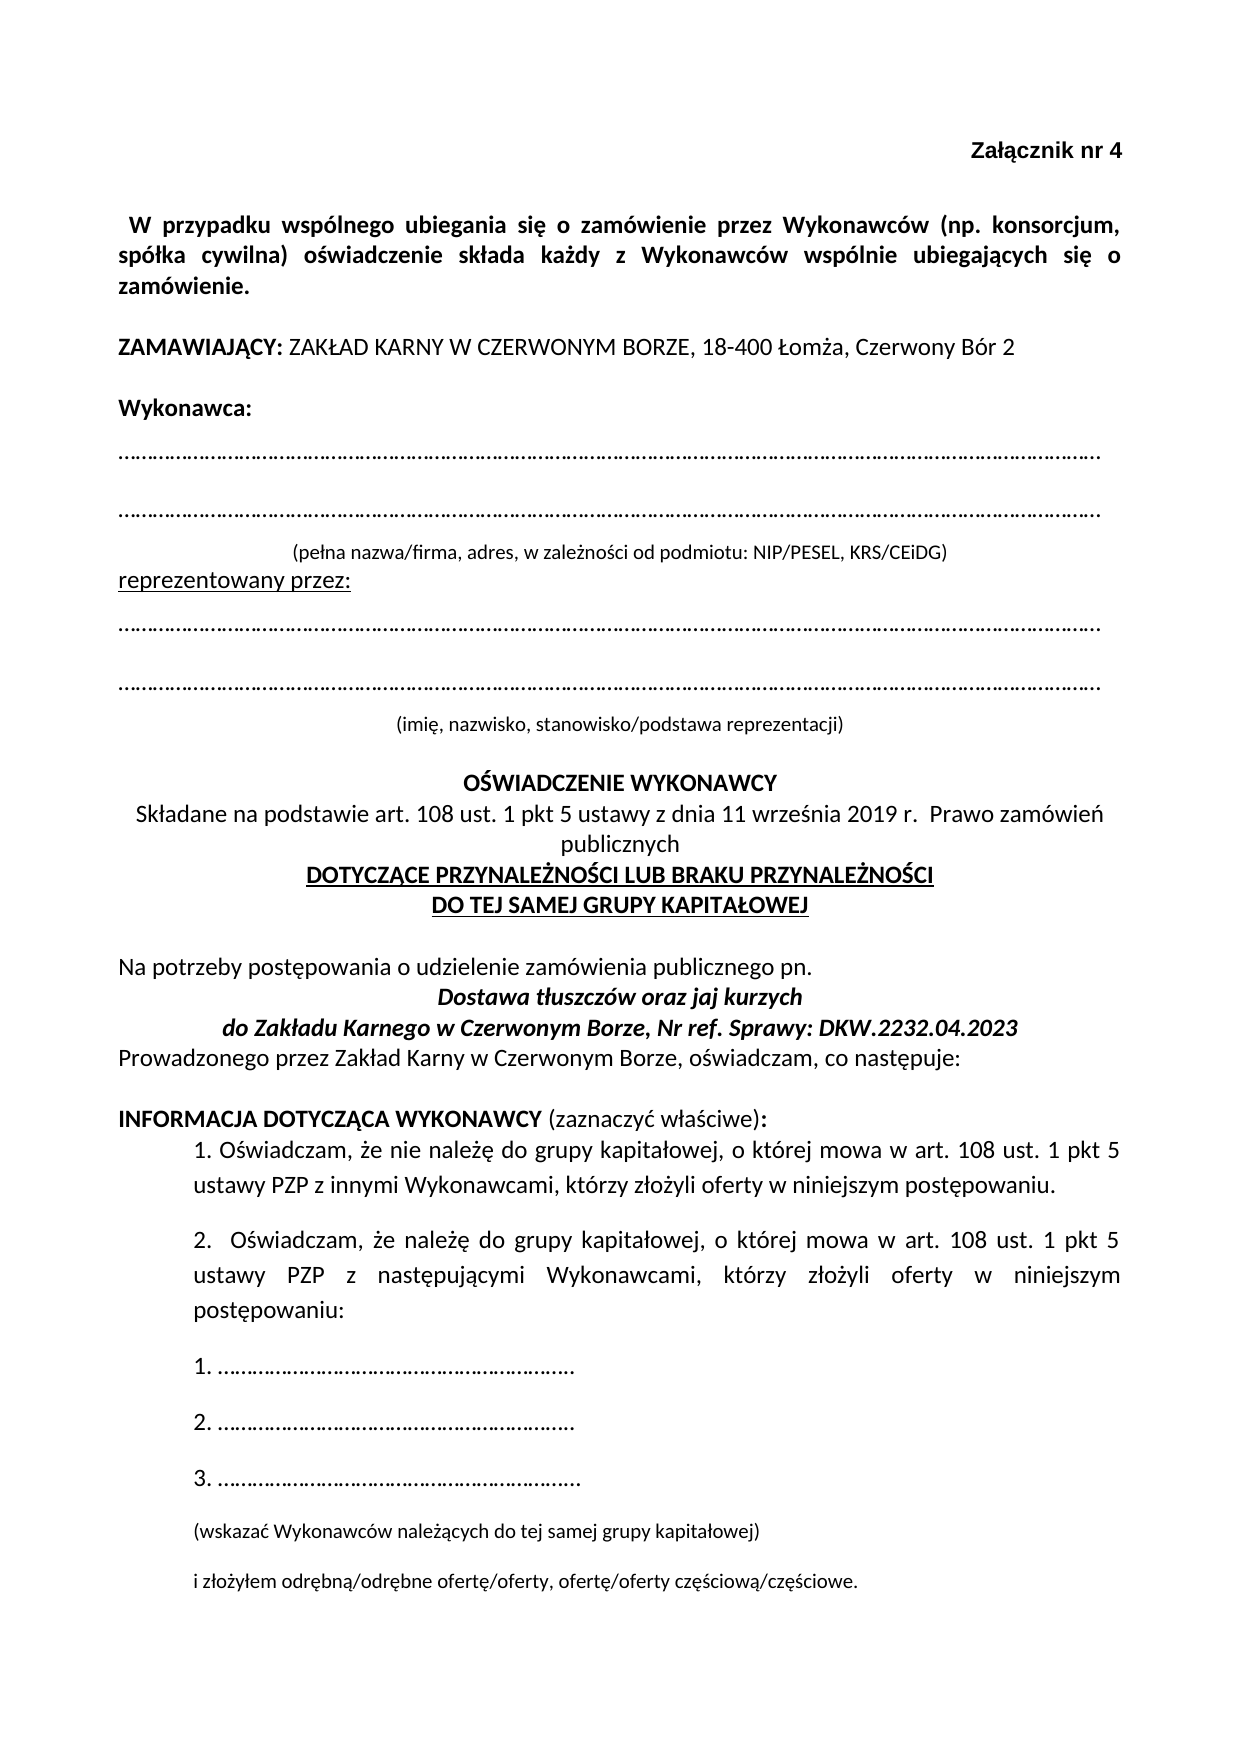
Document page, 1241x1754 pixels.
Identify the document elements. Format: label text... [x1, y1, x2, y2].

list i złożyłem odrębną/odrębne ofertę/oferty, ofertę/oferty częściową/częściowe. [193, 1568, 1122, 1593]
text ZAMAWIAJĄCY: ZAKŁAD KARNY W CZERWONYM BORZE, 18-400 Łomża, Czerwony Bór 2 [118, 331, 1122, 362]
text ……………………………………………………………………………………………………………………………………………………… [118, 608, 1122, 638]
text Prowadzonego przez Zakład Karny w Czerwonym Borze, oświadczam, co następuje: [118, 1042, 1122, 1073]
text ……………………………………………………………………………………………………………………………………………………… [118, 435, 1122, 466]
text Dostawa tłuszczów oraz jaj kurzych [118, 981, 1122, 1012]
text do Zakładu Karnego w Czerwonym Borze, Nr ref. Sprawy: DKW.2232.04.2023 [118, 1012, 1122, 1042]
text OŚWIADCZENIE WYKONAWCY [118, 767, 1122, 798]
text ……………………………………………………………………………………………………………………………………………………… [118, 666, 1122, 696]
text (pełna nazwa/firma, adres, w zależności od podmiotu: NIP/PESEL, KRS/CEiDG) [118, 539, 1122, 564]
list 3. ……………………………………………………... [193, 1462, 1122, 1493]
text Wykonawca: [118, 392, 1122, 423]
text DO TEJ SAMEJ GRUPY KAPITAŁOWEJ [118, 889, 1122, 920]
list (wskazać Wykonawców należących do tej samej grupy kapitałowej) [193, 1518, 1122, 1543]
list 2. …………………………………………………….. [193, 1406, 1122, 1437]
text Na potrzeby postępowania o udzielenie zamówienia publicznego pn. [118, 951, 1122, 981]
text ……………………………………………………………………………………………………………………………………………………… [118, 493, 1122, 524]
list 1. Oświadczam, że nie należę do grupy kapitałowej, o której mowa w art. 108 ust. 1 pkt 5 ustawy PZP z innymi Wykonawcami, którzy złożyli oferty w niniejszym postępowaniu. [193, 1134, 1122, 1199]
text W przypadku wspólnego ubiegania się o zamówienie przez Wykonawców (np. konsorcjum, spółka cywilna) oświadczenie składa każdy z Wykonawców wspólnie ubiegających się o zamówienie. [118, 209, 1122, 301]
text Składane na podstawie art. 108 ust. 1 pkt 5 ustawy z dnia 11 września 2019 r. Prawo zamówień publicznych [118, 798, 1122, 859]
text reprezentowany przez: [118, 564, 1122, 595]
text DOTYCZĄCE PRZYNALEŻNOŚCI LUB BRAKU PRZYNALEŻNOŚCI [118, 859, 1122, 889]
text (imię, nazwisko, stanowisko/podstawa reprezentacji) [118, 712, 1122, 737]
list 1. …………………………………………………….. [193, 1350, 1122, 1381]
text INFORMACJA DOTYCZĄCA WYKONAWCY (zaznaczyć właściwe): [118, 1103, 1122, 1134]
text Załącznik nr 4 [118, 131, 1122, 166]
list 2. Oświadczam, że należę do grupy kapitałowej, o której mowa w art. 108 ust. 1 pkt 5 ustawy PZP z następującymi Wykonawcami, którzy złożyli oferty w niniejszym postępowaniu: [193, 1224, 1122, 1325]
